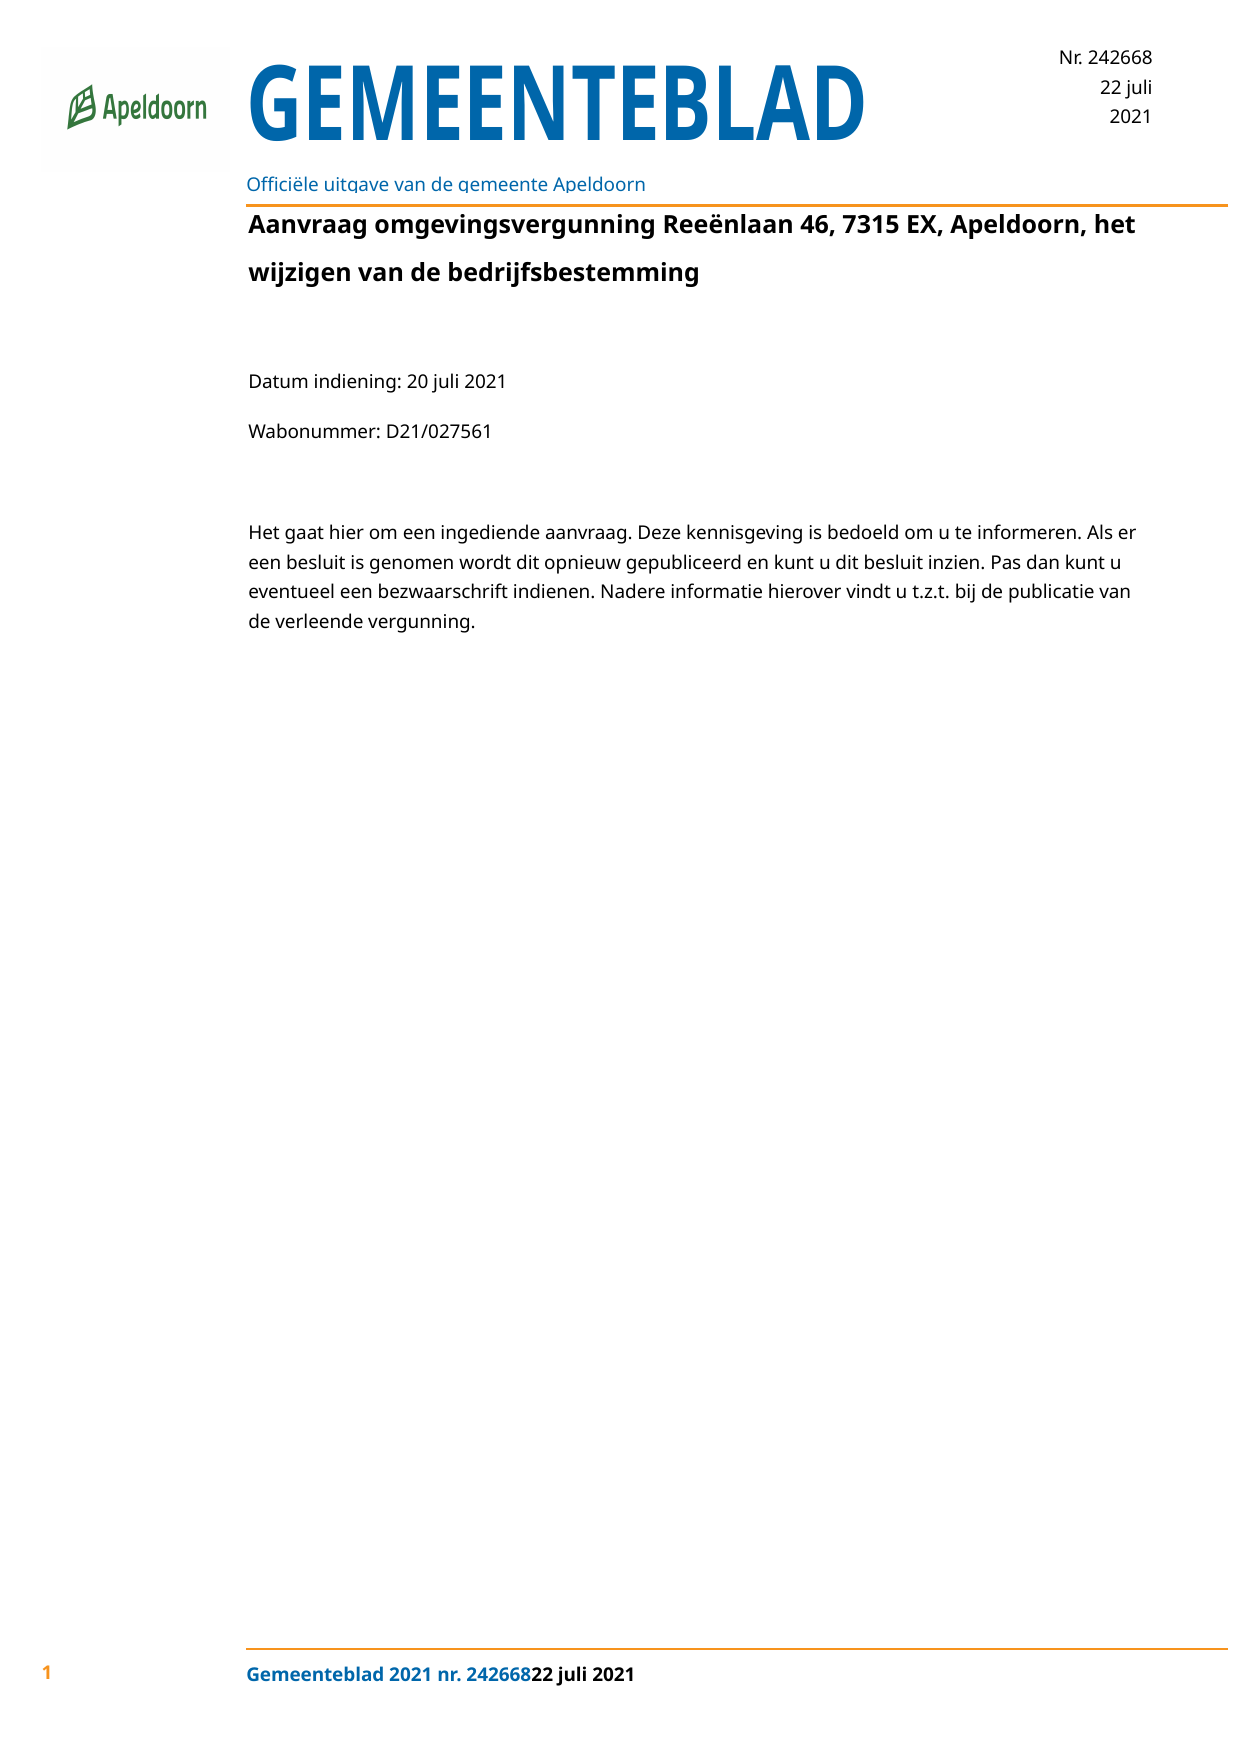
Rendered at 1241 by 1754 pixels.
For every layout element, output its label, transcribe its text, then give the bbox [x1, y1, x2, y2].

picture [41, 47, 231, 172]
text Datum indiening: 20 juli 2021 [248, 368, 1152, 394]
text Het gaat hier om een ingediende aanvraag. Deze kennisgeving is bedoeld om u te informeren. Als er een besluit is genomen wordt dit opnieuw gepubliceerd en kunt u dit besluit inzien. Pas dan kunt u eventueel een bezwaarschrift indienen. Nadere informatie hierover vindt u t.z.t. bij de publicatie van de verleende vergunning. [248, 519, 1152, 634]
text Wabonummer: D21/027561 [248, 419, 1152, 444]
text Aanvraag omgevingsvergunning Reeënlaan 46, 7315 EX, Apeldoorn, het wijzigen van de bedrijfsbestemming [248, 207, 1152, 288]
